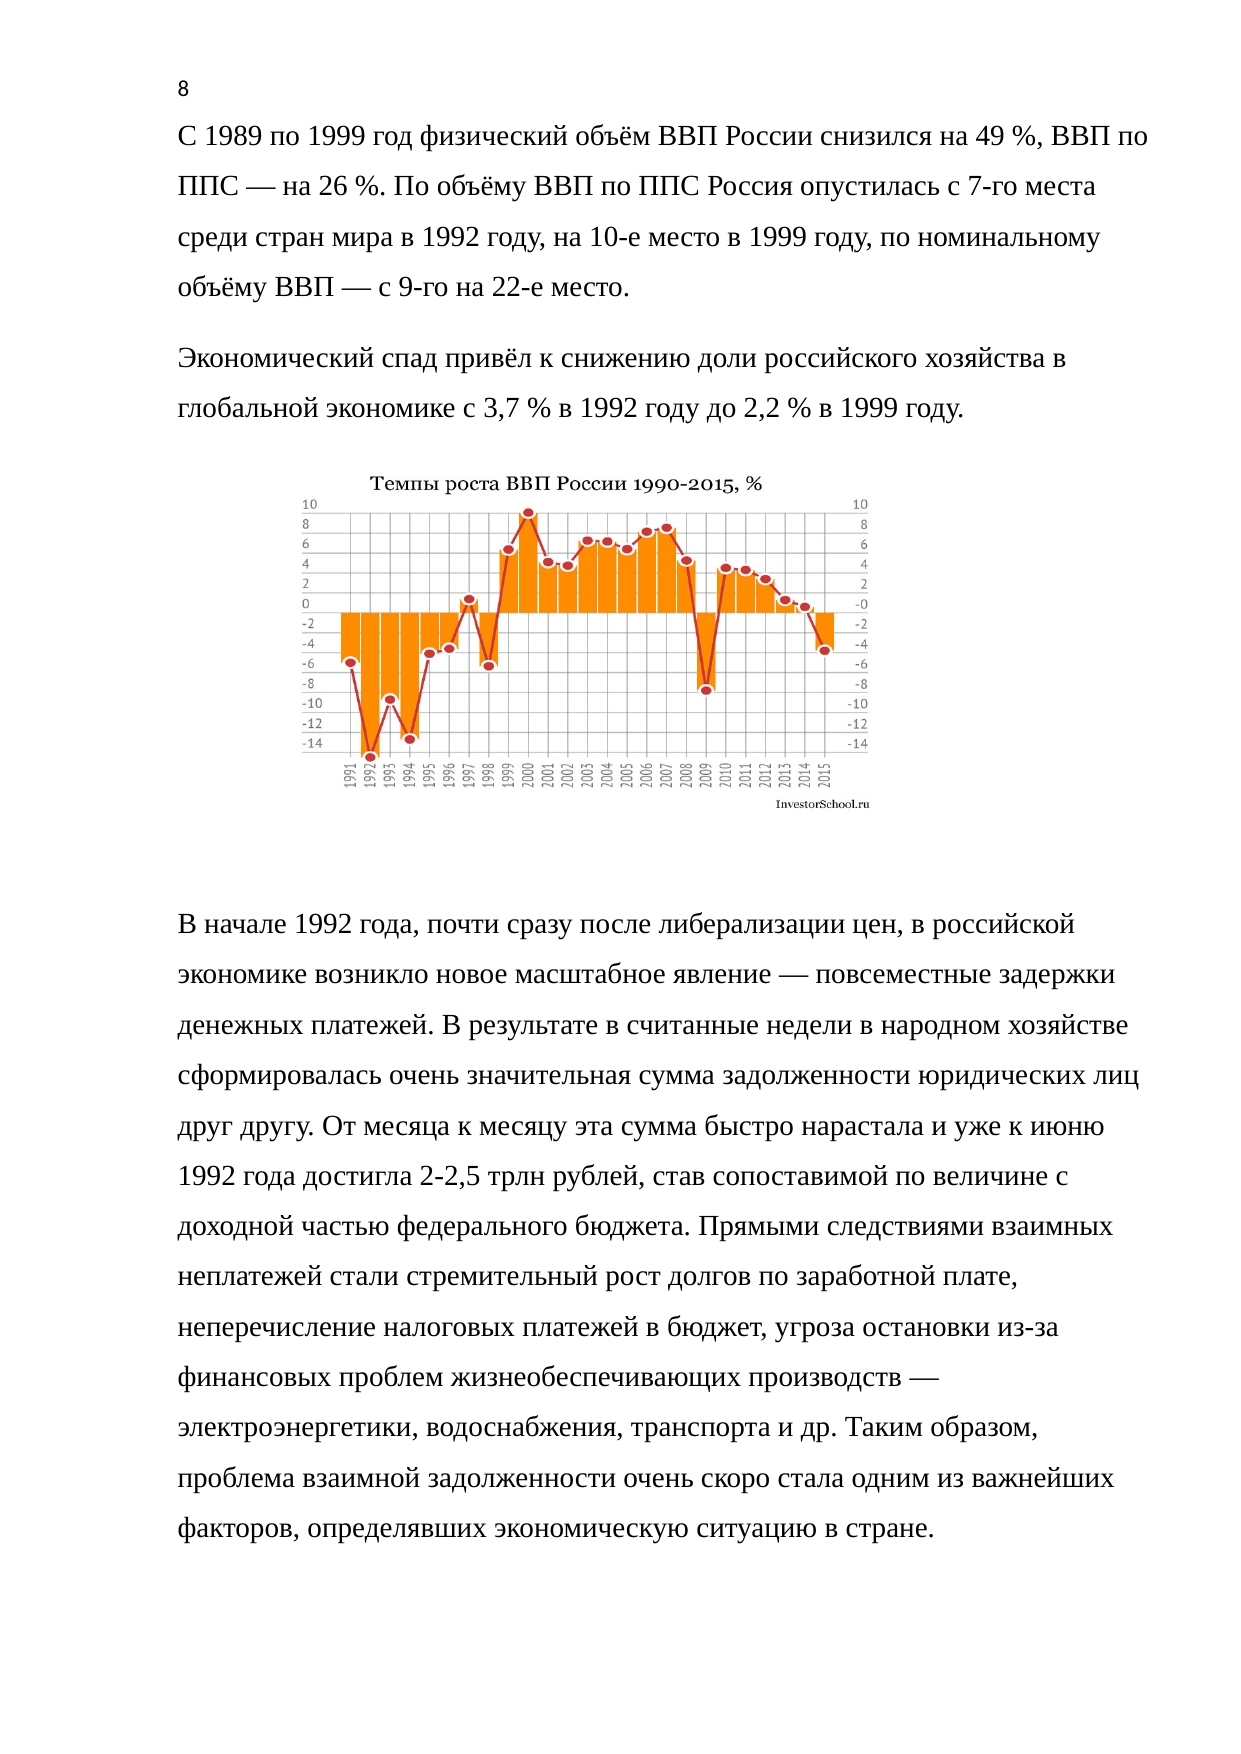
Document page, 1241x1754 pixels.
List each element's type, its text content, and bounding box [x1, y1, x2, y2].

picture [285, 462, 910, 819]
text Экономический спад привёл к снижению доли российского хозяйства в глобальной экономике с 3,7 % в 1992 году до 2,2 % в 1999 году. [177, 340, 1152, 424]
text С 1989 по 1999 год физический объём ВВП России снизился на 49 %, ВВП по ППС — на 26 %. По объёму ВВП по ППС Россия опустилась с 7-го места среди стран мира в 1992 году, на 10-е место в 1999 году, по номинальному объёму ВВП — с 9-го на 22-е место. [177, 118, 1152, 303]
text В начале 1992 года, почти сразу после либерализации цен, в российской экономике возникло новое масштабное явление — повсеместные задержки денежных платежей. В результате в считанные недели в народном хозяйстве сформировалась очень значительная сумма задолженности юридических лиц друг другу. От месяца к месяцу эта сумма быстро нарастала и уже к июню 1992 года достигла 2-2,5 трлн рублей, став сопоставимой по величине с доходной частью федерального бюджета. Прямыми следствиями взаимных неплатежей стали стремительный рост долгов по заработной плате, неперечисление налоговых платежей в бюджет, угроза остановки из-за финансовых проблем жизнеобеспечивающих производств — электроэнергетики, водоснабжения, транспорта и др. Таким образом, проблема взаимной задолженности очень скоро стала одним из важнейших факторов, определявших экономическую ситуацию в стране. [177, 906, 1152, 1544]
